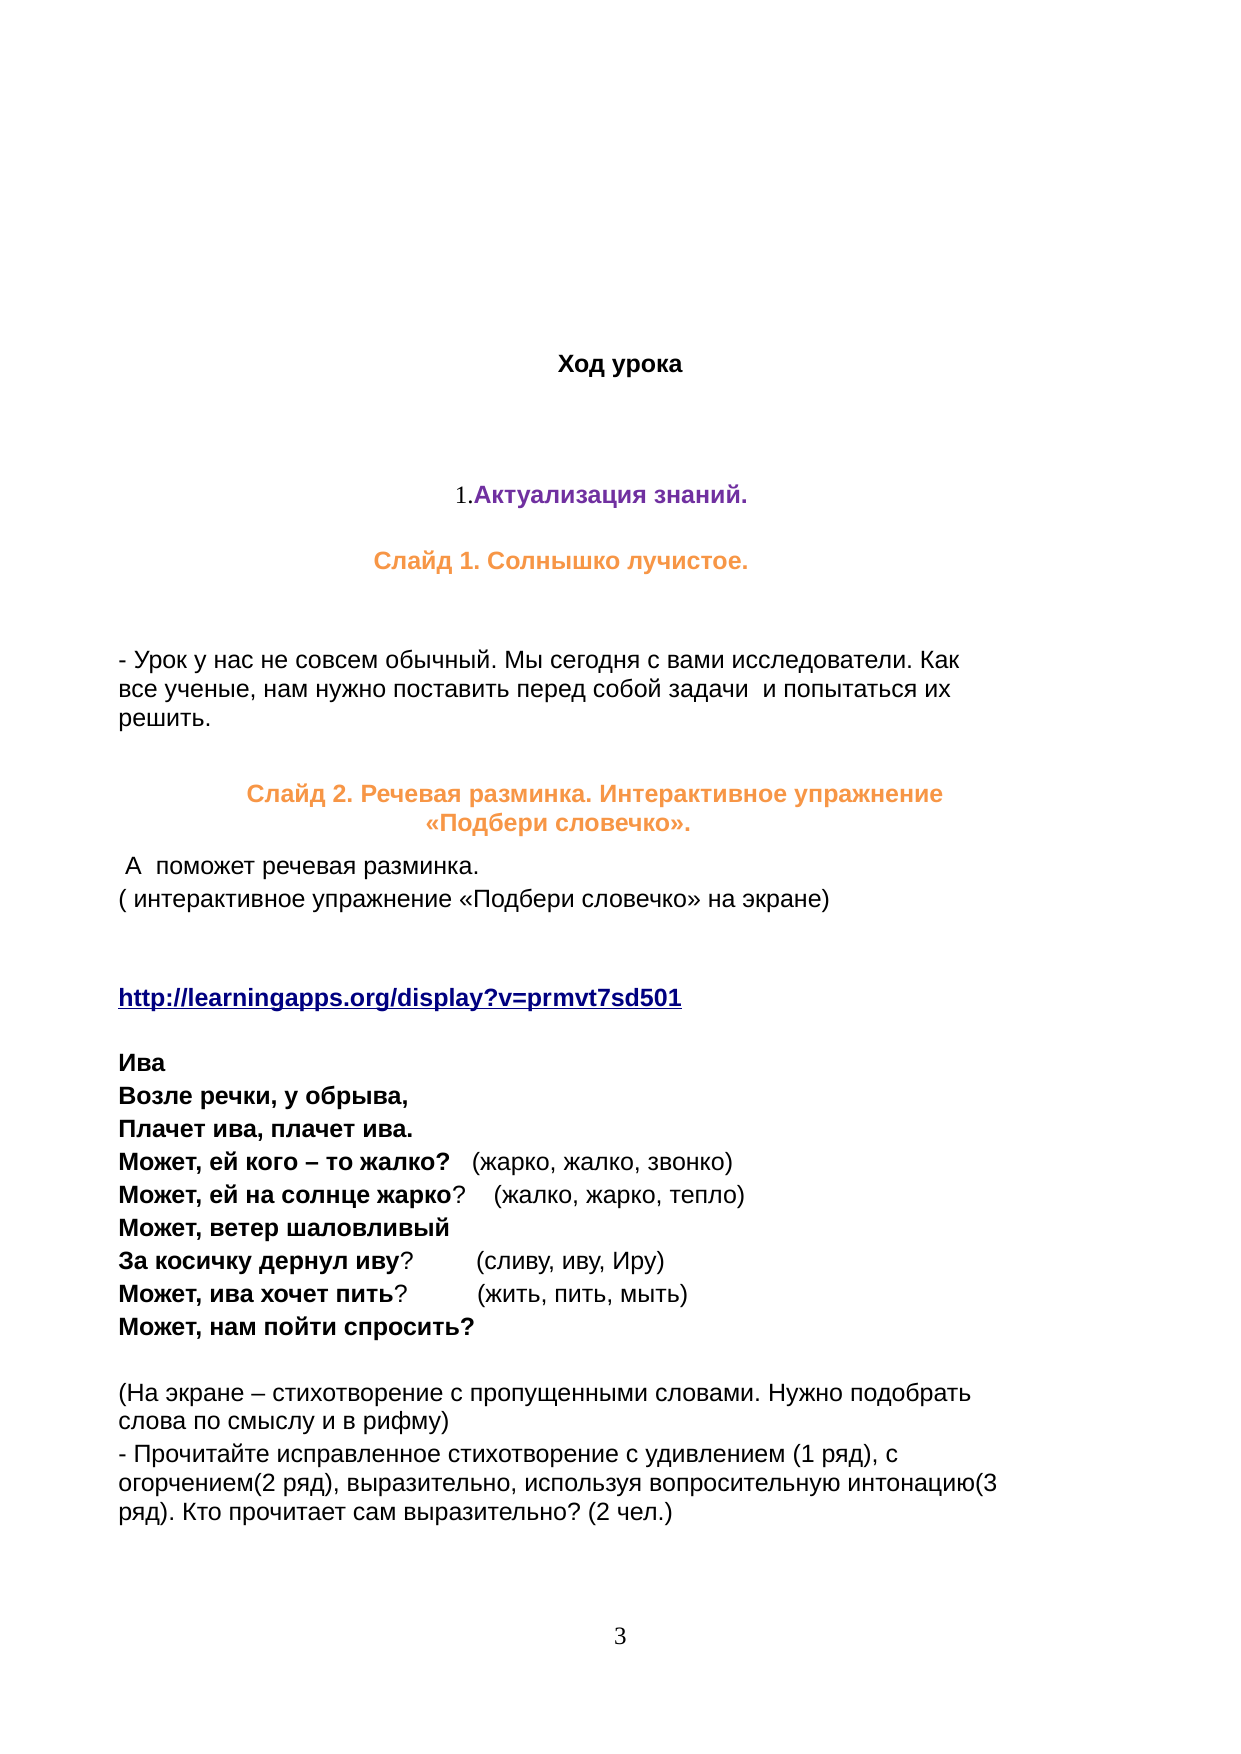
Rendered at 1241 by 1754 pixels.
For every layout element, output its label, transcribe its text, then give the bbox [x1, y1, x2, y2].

text Может, ей кого – то жалко? (жарко, жалко, звонко) [118, 1147, 1004, 1176]
text Ива [118, 1048, 1004, 1077]
text http://learningapps.org/display?v=prmvt7sd501 [118, 983, 1004, 1011]
text - Урок у нас не совсем обычный. Мы сегодня с вами исследователи. Как все ученые, нам нужно поставить перед собой задачи и попытаться их решить. [118, 645, 1004, 731]
list Актуализация знаний. [199, 480, 1004, 509]
text Слайд 1. Солнышко лучистое. [118, 546, 1004, 575]
text Плачет ива, плачет ива. [118, 1114, 1004, 1143]
text За косичку дернул иву? (сливу, иву, Иру) [118, 1246, 1004, 1275]
text Может, ветер шаловливый [118, 1213, 1004, 1242]
text - Прочитайте исправленное стихотворение с удивлением (1 ряд), с огорчением(2 ряд), выразительно, используя вопросительную интонацию(3 ряд). Кто прочитает сам выразительно? (2 чел.) [118, 1439, 1004, 1526]
text ( интерактивное упражнение «Подбери словечко» на экране) [118, 884, 1004, 913]
text Слайд 2. Речевая разминка. Интерактивное упражнение «Подбери словечко». [118, 779, 998, 836]
text Возле речки, у обрыва, [118, 1081, 1004, 1110]
text Может, ей на солнце жарко? (жалко, жарко, тепло) [118, 1180, 1004, 1209]
text Ход урока [236, 349, 1004, 377]
text Может, нам пойти спросить? [118, 1312, 1004, 1341]
text А поможет речевая разминка. [118, 851, 1004, 880]
text Может, ива хочет пить? (жить, пить, мыть) [118, 1279, 1004, 1308]
text (На экране – стихотворение с пропущенными словами. Нужно подобрать слова по смыслу и в рифму) [118, 1378, 1004, 1435]
